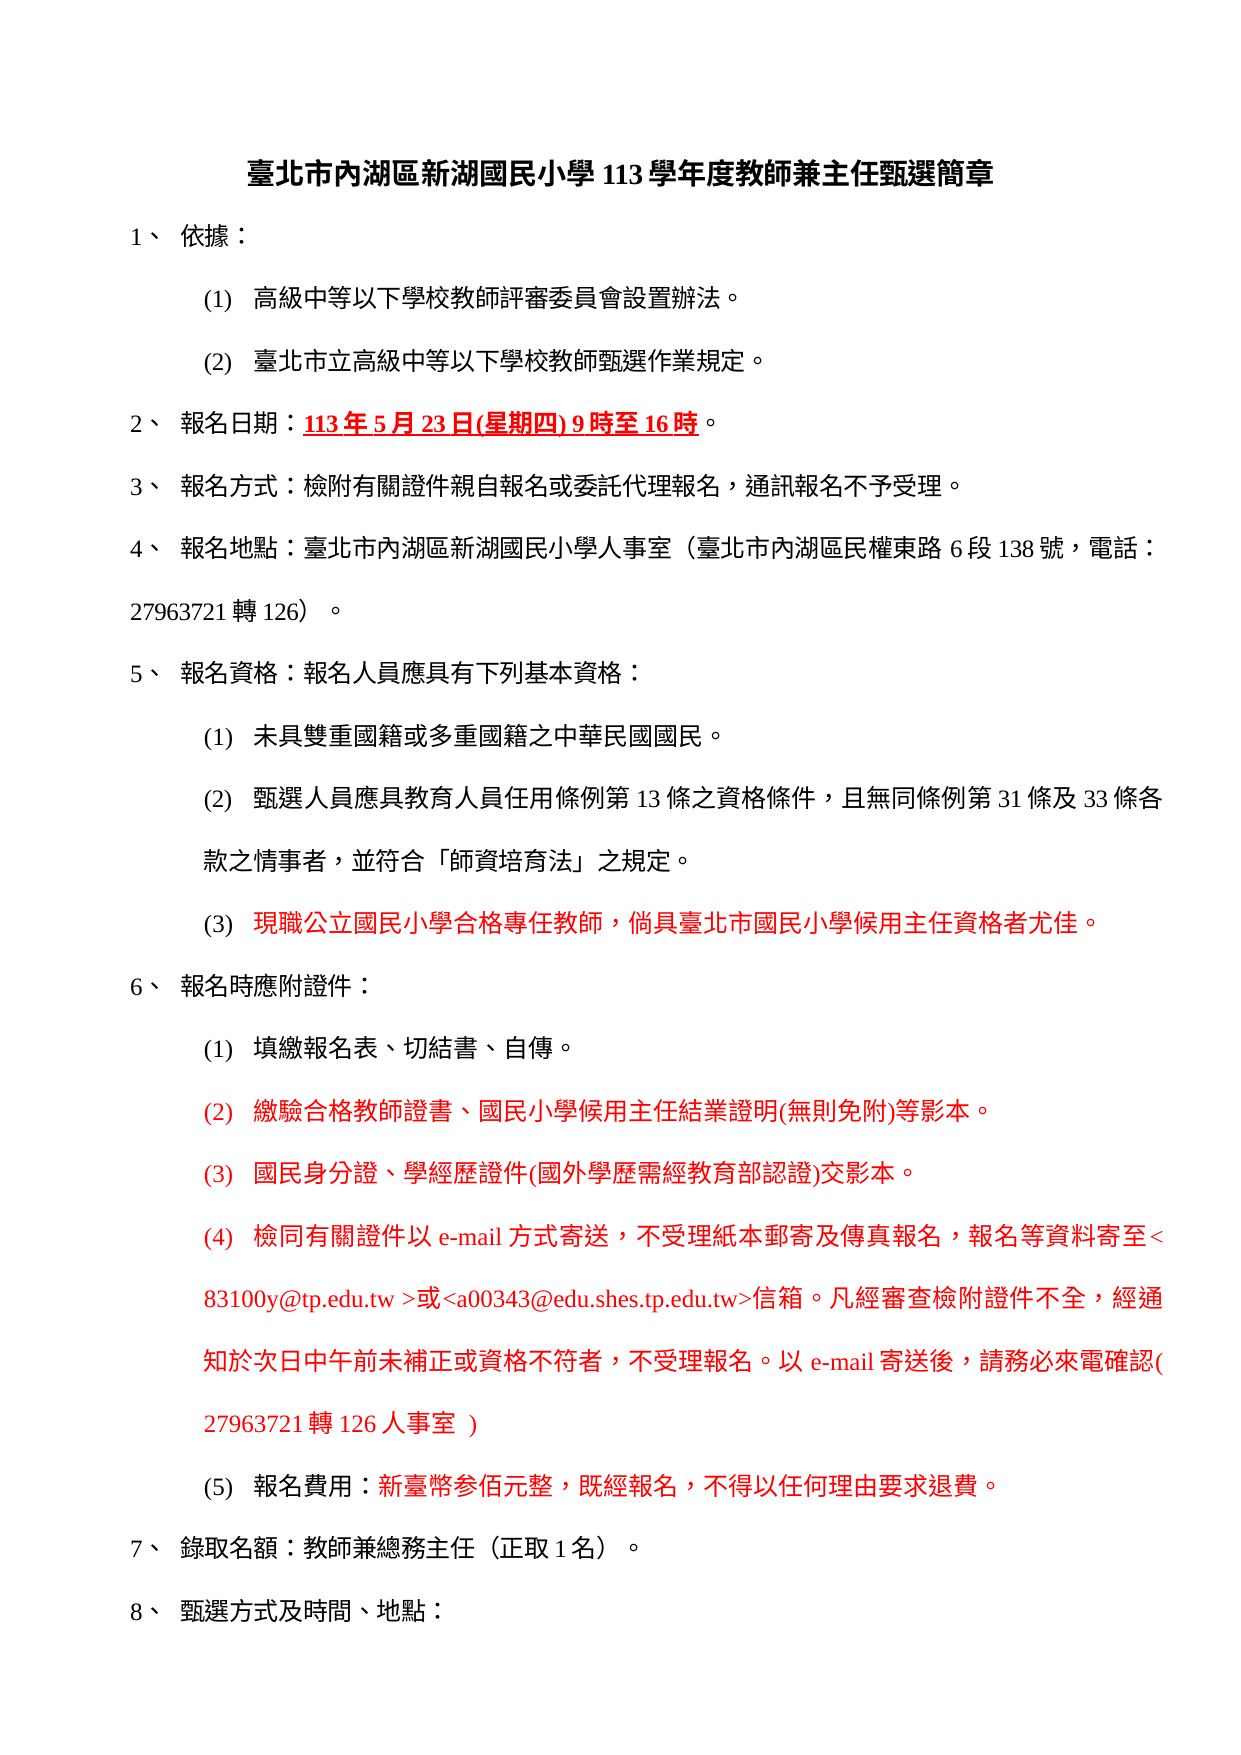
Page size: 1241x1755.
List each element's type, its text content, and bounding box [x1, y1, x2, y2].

list 報名費用：新臺幣参佰元整，既經報名，不得以任何理由要求退費。 [204, 1442, 1163, 1505]
list 甄選人員應具教育人員任用條例第13條之資格條件，且無同條例第31條及33條各款之情事者，並符合「師資培育法」之規定。 [204, 755, 1163, 880]
text 臺北市內湖區新湖國民小學113學年度教師兼主任甄選簡章 [130, 130, 1110, 192]
list 未具雙重國籍或多重國籍之中華民國國民。 [204, 692, 1163, 755]
list 報名方式：檢附有關證件親自報名或委託代理報名，通訊報名不予受理。 [130, 442, 1163, 505]
list 繳驗合格教師證書、國民小學候用主任結業證明(無則免附)等影本。 [204, 1067, 1163, 1130]
list 填繳報名表、切結書、自傳。 [204, 1005, 1163, 1067]
list 國民身分證、學經歷證件(國外學歷需經教育部認證)交影本。 [204, 1130, 1163, 1192]
list 錄取名額：教師兼總務主任（正取1名）。 [130, 1505, 1163, 1567]
list 報名資格：報名人員應具有下列基本資格： [130, 630, 1163, 692]
list 報名日期：113年5月23日(星期四) 9時至16時。 [130, 380, 1163, 442]
list 報名地點：臺北市內湖區新湖國民小學人事室（臺北市內湖區民權東路6段138號，電話：27963721轉126）。 [130, 505, 1163, 630]
list 依據： [130, 192, 1163, 255]
list 高級中等以下學校教師評審委員會設置辦法。 [204, 255, 1163, 317]
list 檢同有關證件以e-mail方式寄送，不受理紙本郵寄及傳真報名，報名等資料寄至< 83100y@tp.edu.tw >或<a00343@edu.shes.tp.edu.tw>信箱。凡經審查檢附證件不全，經通知於次日中午前未補正或資格不符者，不受理報名。以e-mail寄送後，請務必來電確認( 27963721轉126人事室 ) [204, 1192, 1163, 1442]
list 現職公立國民小學合格專任教師，倘具臺北市國民小學候用主任資格者尤佳。 [204, 880, 1163, 942]
list 甄選方式及時間、地點： [130, 1567, 1163, 1630]
list 報名時應附證件： [130, 942, 1163, 1005]
list 臺北市立高級中等以下學校教師甄選作業規定。 [204, 317, 1163, 380]
